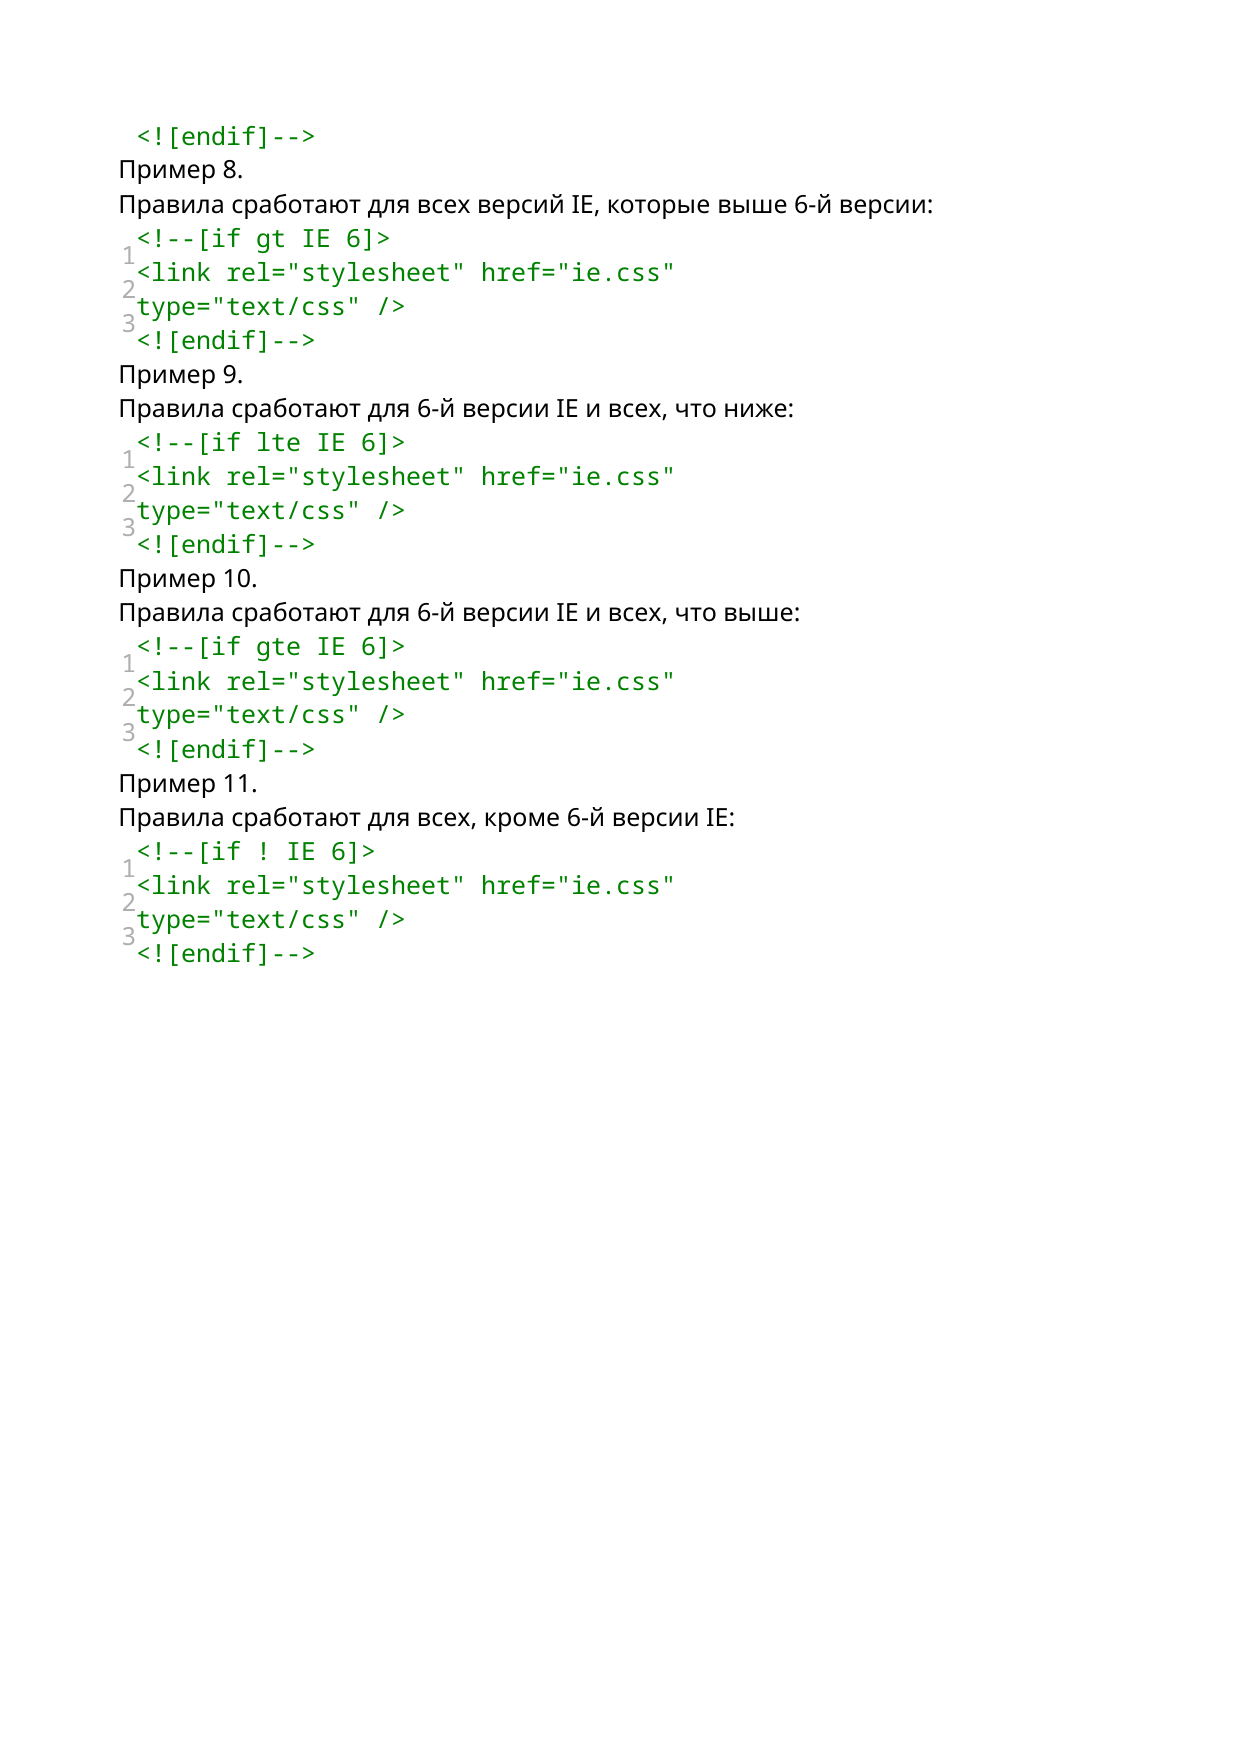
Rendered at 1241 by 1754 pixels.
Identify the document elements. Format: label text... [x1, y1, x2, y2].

table_header 1 2 3 [118, 629, 136, 765]
table_header <!--[if gt IE 6]> <link rel="stylesheet" href="ie.css" type="text/css" /> <![endif]--> [136, 220, 825, 357]
table_header 1 2 3 [118, 220, 136, 357]
text Правила сработают для 6-й версии IE и всех, что выше: [118, 595, 1122, 629]
text Пример 11. [118, 765, 1122, 799]
table_header 1 2 3 [118, 425, 136, 561]
text Правила сработают для всех версий IE, которые выше 6-й версии: [118, 186, 1122, 220]
text Правила сработают для 6-й версии IE и всех, что ниже: [118, 391, 1122, 425]
text Пример 8. [118, 152, 1122, 186]
table_header <!--[if lte IE 6]> <link rel="stylesheet" href="ie.css" type="text/css" /> <![endif]--> [136, 425, 825, 561]
table_header 1 2 3 [118, 834, 136, 970]
table_header <![endif]--> [136, 118, 825, 152]
table_header <!--[if gte IE 6]> <link rel="stylesheet" href="ie.css" type="text/css" /> <![endif]--> [136, 629, 825, 765]
text Правила сработают для всех, кроме 6-й версии IE: [118, 799, 1122, 833]
text Пример 9. [118, 357, 1122, 391]
text Пример 10. [118, 561, 1122, 595]
table_header <!--[if ! IE 6]> <link rel="stylesheet" href="ie.css" type="text/css" /> <![endif]--> [136, 834, 825, 970]
table_header [118, 118, 136, 152]
